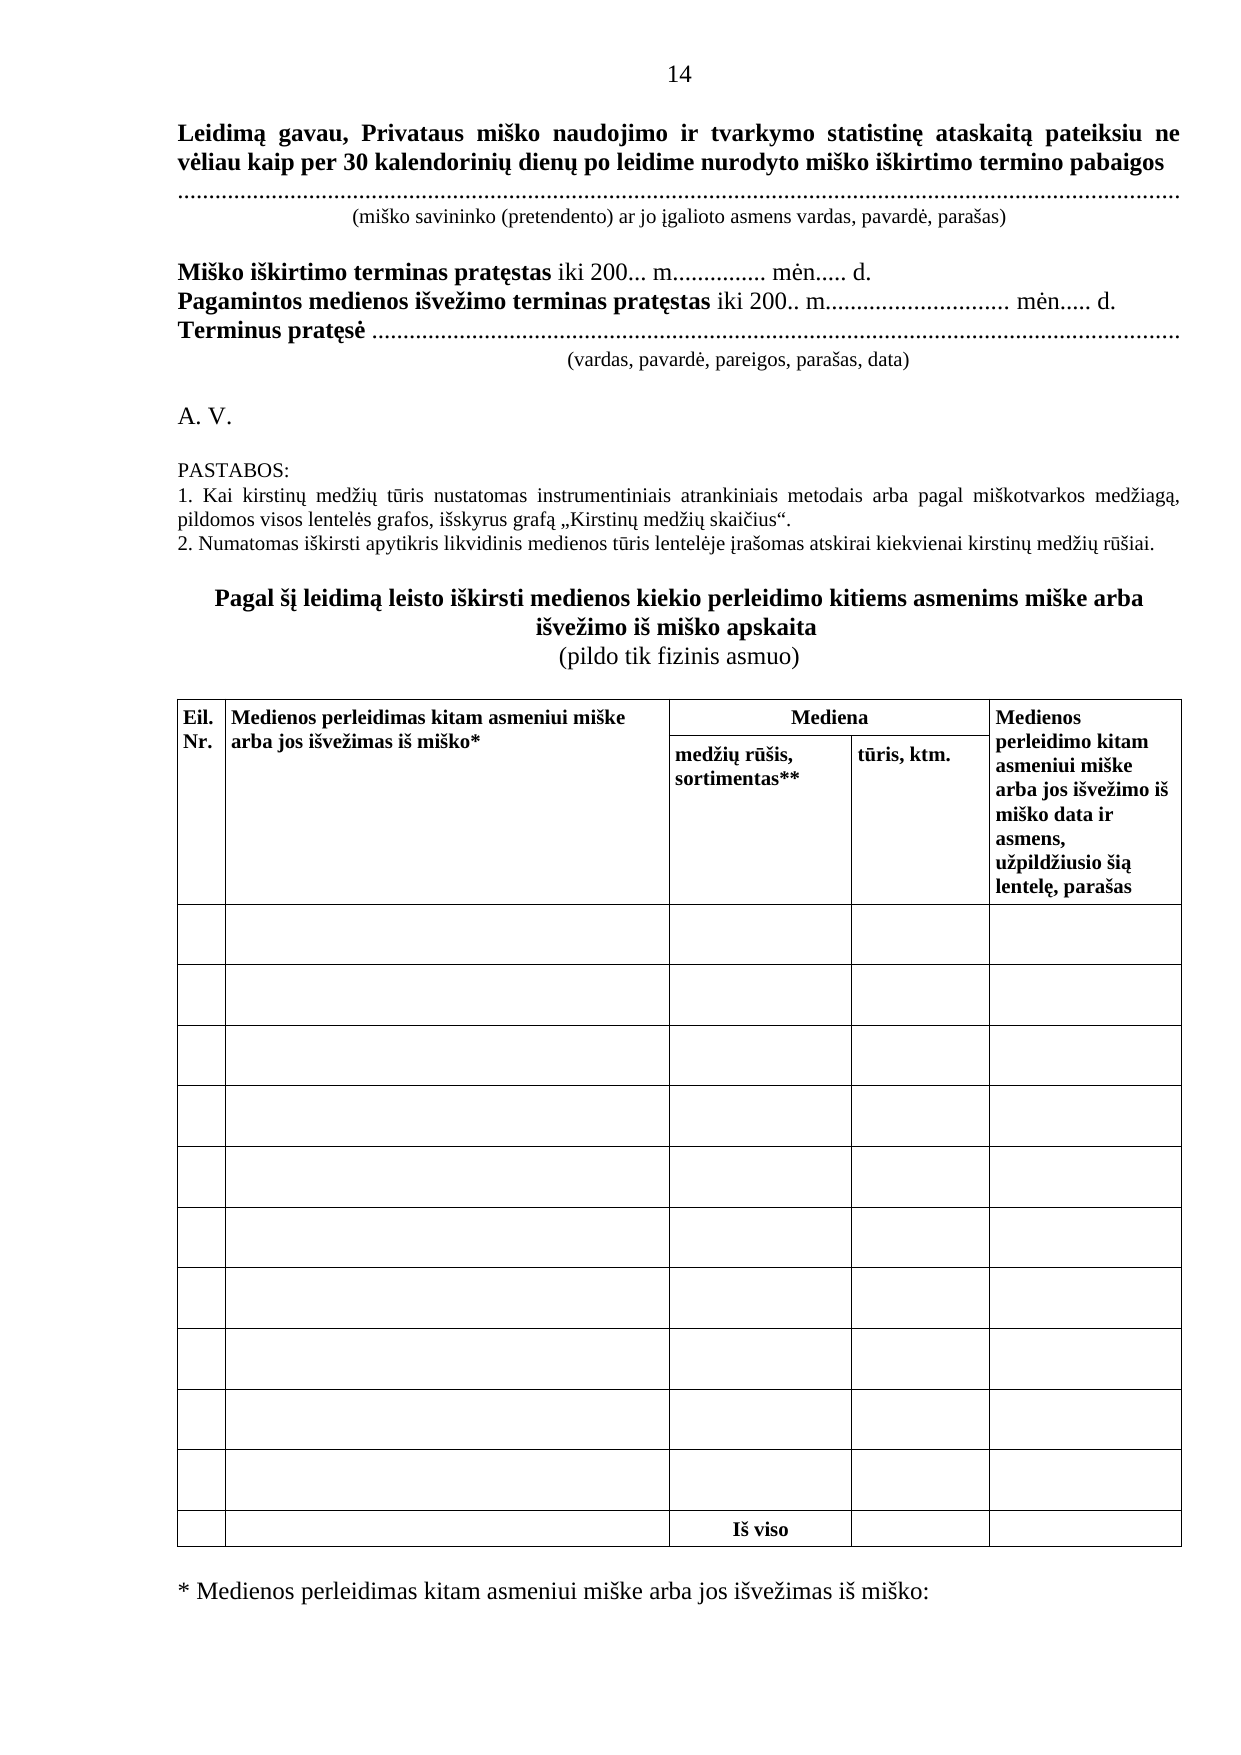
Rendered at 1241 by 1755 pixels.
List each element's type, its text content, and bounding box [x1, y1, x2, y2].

text Pagal šį leidimą leisto iškirsti medienos kiekio perleidimo kitiems asmenims miške arba išvežimo iš miško apskaita [177, 583, 1181, 641]
table_cell [178, 1511, 225, 1546]
table_cell [852, 1026, 989, 1085]
table_header Medienos perleidimas kitam asmeniui miške arba jos išvežimas iš miško* [226, 700, 669, 903]
table_cell [670, 1026, 851, 1085]
table_cell [178, 1329, 225, 1388]
table_cell [852, 1450, 989, 1510]
table_cell [226, 1147, 669, 1207]
table_cell [852, 1208, 989, 1267]
table_cell Iš viso [670, 1511, 851, 1546]
table_cell [852, 1086, 989, 1146]
table_cell [670, 1086, 851, 1146]
table_cell [990, 1329, 1181, 1388]
table_cell [852, 1329, 989, 1388]
text Pagamintos medienos išvežimo terminas pratęstas iki 200.. m mėn..... d. [177, 286, 1181, 315]
text (vardas, pavardė, pareigos, parašas, data) [177, 343, 1181, 372]
table_cell [990, 1086, 1181, 1146]
table_cell [990, 905, 1181, 964]
table_cell [226, 1390, 669, 1449]
text (pildo tik fizinis asmuo) [177, 641, 1181, 670]
table_cell [990, 1450, 1181, 1510]
table_cell [990, 1147, 1181, 1207]
table_cell [178, 1450, 225, 1510]
table_cell [670, 1329, 851, 1388]
table_cell [852, 1147, 989, 1207]
text 2. Numatomas iškirsti apytikris likvidinis medienos tūris lentelėje įrašomas atskirai kiekvienai kirstinų medžių rūšiai. [177, 531, 1181, 555]
table_cell [178, 1086, 225, 1146]
table_cell [178, 1026, 225, 1085]
table_cell [226, 1026, 669, 1085]
table_cell [990, 1511, 1181, 1546]
table_cell tūris, ktm. [852, 736, 989, 903]
table_cell [670, 1450, 851, 1510]
table_cell [670, 1147, 851, 1207]
table_cell [990, 1208, 1181, 1267]
table_cell [226, 1450, 669, 1510]
text (miško savininko (pretendento) ar jo įgalioto asmens vardas, pavardė, parašas) [177, 204, 1181, 228]
table_cell [670, 965, 851, 1025]
text 1. Kai kirstinų medžių tūris nustatomas instrumentiniais atrankiniais metodais arba pagal miškotvarkos medžiagą, pildomos visos lentelės grafos, išskyrus grafą „Kirstinų medžių skaičius“. [177, 482, 1181, 531]
text * Medienos perleidimas kitam asmeniui miške arba jos išvežimas iš miško: [177, 1576, 1181, 1605]
text Miško iškirtimo terminas pratęstas iki 200... m............... mėn..... d. [177, 257, 1181, 286]
table_cell [178, 965, 225, 1025]
table_cell [178, 1208, 225, 1267]
table_cell [990, 1390, 1181, 1449]
table_cell [226, 1086, 669, 1146]
table_header Mediena [670, 700, 989, 735]
text Leidimą gavau, Privataus miško naudojimo ir tvarkymo statistinę ataskaitą pateiksiu ne vėliau kaip per 30 kalendorinių dienų po leidime nurodyto miško iškirtimo termino pabaigos [177, 118, 1181, 176]
table_cell [670, 905, 851, 964]
table_cell [178, 1147, 225, 1207]
table_cell [990, 1026, 1181, 1085]
text PASTABOS: [177, 458, 1181, 482]
table_cell [852, 1511, 989, 1546]
table_cell [178, 1390, 225, 1449]
table_cell [852, 1390, 989, 1449]
table_cell [852, 905, 989, 964]
table_cell [226, 1511, 669, 1546]
table_cell [178, 1268, 225, 1328]
table_cell [990, 965, 1181, 1025]
table_cell [226, 1329, 669, 1388]
table_header Medienos perleidimo kitam asmeniui miške arba jos išvežimo iš miško data ir asmens, užpildžiusio šią lentelę, parašas [990, 700, 1181, 903]
table_cell [226, 905, 669, 964]
table_cell [852, 965, 989, 1025]
table_header Eil. Nr. [178, 700, 225, 903]
table_cell [670, 1390, 851, 1449]
table_cell [670, 1268, 851, 1328]
text Terminus pratęsė [177, 315, 1181, 343]
text A. V. [177, 401, 1181, 430]
table_cell [226, 1208, 669, 1267]
table_cell [178, 905, 225, 964]
table_cell [226, 965, 669, 1025]
table_cell [852, 1268, 989, 1328]
table_cell [226, 1268, 669, 1328]
table_cell [670, 1208, 851, 1267]
table_cell medžių rūšis, sortimentas** [670, 736, 851, 903]
table_cell [990, 1268, 1181, 1328]
